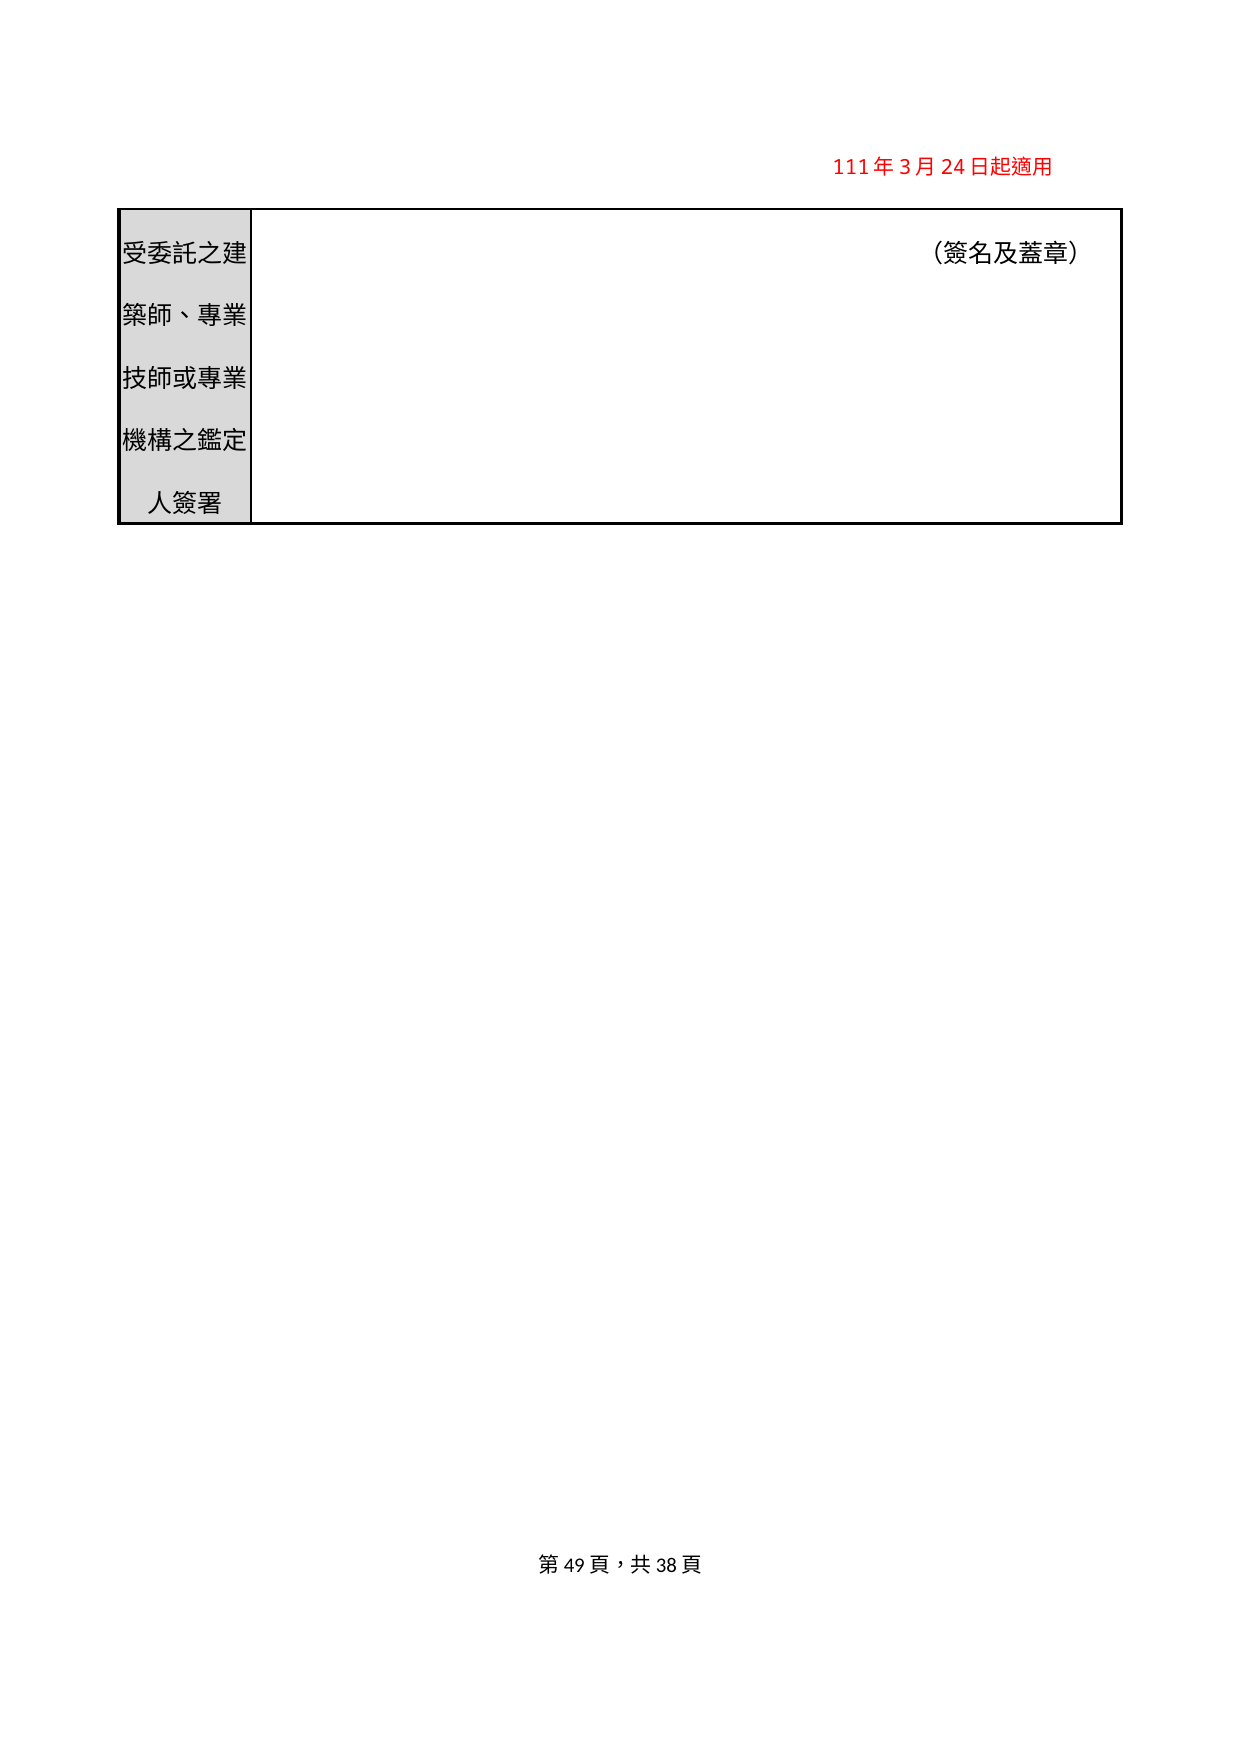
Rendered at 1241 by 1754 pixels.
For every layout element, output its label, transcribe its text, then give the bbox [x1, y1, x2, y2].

table_cell （簽名及蓋章） [252, 210, 1120, 522]
table_cell 受委託之建築師、專業技師或專業機構之鑑定人簽署 [121, 210, 250, 522]
